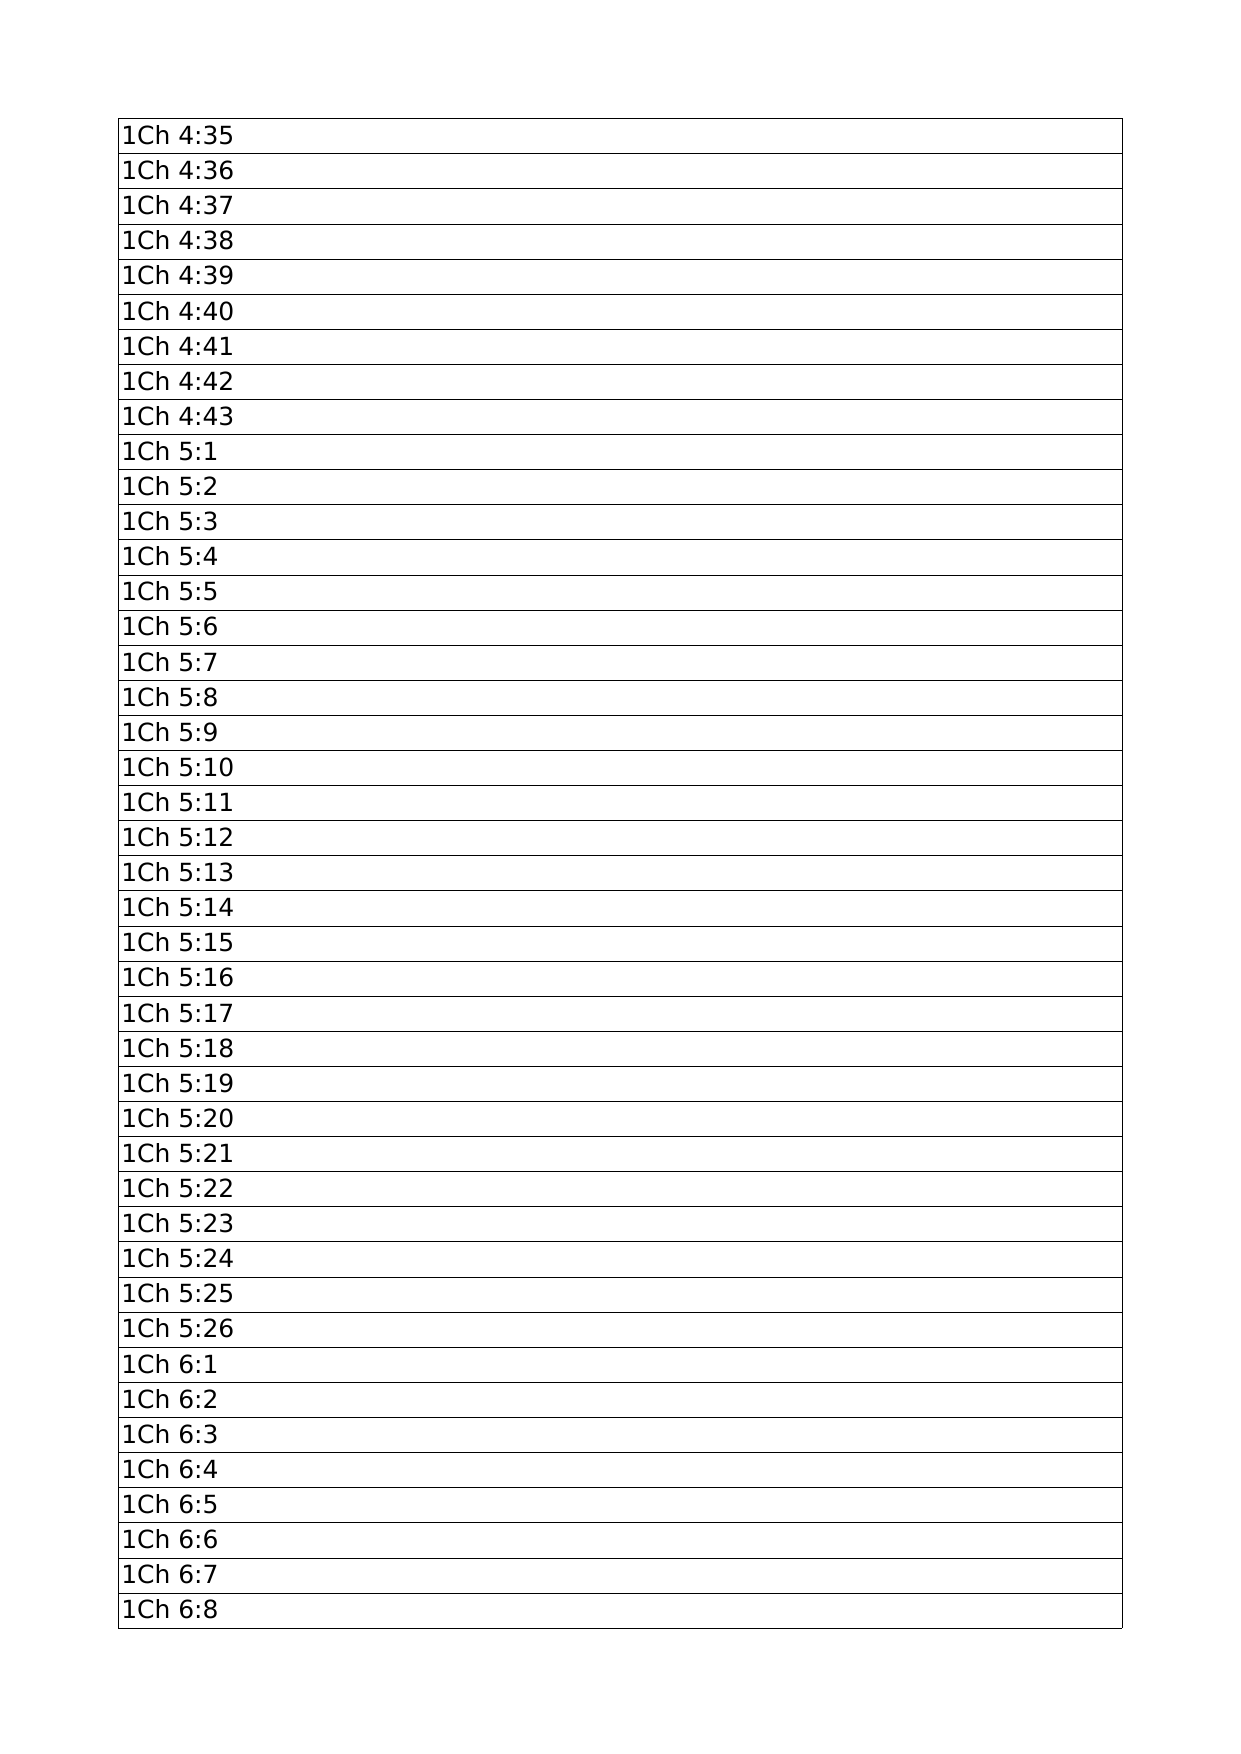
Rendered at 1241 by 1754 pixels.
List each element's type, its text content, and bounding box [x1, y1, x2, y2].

table_cell 1Ch 5:14 [119, 891, 1122, 926]
table_cell 1Ch 5:9 [119, 716, 1122, 750]
table_cell 1Ch 5:12 [119, 821, 1122, 855]
table_cell 1Ch 6:3 [119, 1418, 1122, 1452]
table_cell 1Ch 5:24 [119, 1242, 1122, 1277]
table_cell 1Ch 5:26 [119, 1313, 1122, 1347]
table_cell 1Ch 6:8 [119, 1594, 1122, 1628]
table_cell 1Ch 5:15 [119, 927, 1122, 961]
table_cell 1Ch 6:4 [119, 1453, 1122, 1487]
table_cell 1Ch 5:6 [119, 611, 1122, 645]
table_cell 1Ch 5:1 [119, 435, 1122, 469]
table_cell 1Ch 4:35 [119, 119, 1122, 153]
table_cell 1Ch 4:40 [119, 295, 1122, 329]
table_cell 1Ch 4:36 [119, 154, 1122, 188]
table_cell 1Ch 6:5 [119, 1488, 1122, 1522]
table_cell 1Ch 4:37 [119, 189, 1122, 223]
table_cell 1Ch 6:7 [119, 1559, 1122, 1592]
table_cell 1Ch 5:18 [119, 1032, 1122, 1066]
table_cell 1Ch 4:41 [119, 330, 1122, 364]
table_cell 1Ch 5:21 [119, 1137, 1122, 1171]
table_cell 1Ch 5:8 [119, 681, 1122, 715]
table_cell 1Ch 6:6 [119, 1523, 1122, 1557]
table_cell 1Ch 5:3 [119, 505, 1122, 539]
table_cell 1Ch 5:10 [119, 751, 1122, 785]
table_cell 1Ch 6:1 [119, 1348, 1122, 1382]
table_cell 1Ch 5:23 [119, 1207, 1122, 1241]
table_cell 1Ch 5:22 [119, 1172, 1122, 1206]
table_cell 1Ch 5:11 [119, 786, 1122, 820]
table_cell 1Ch 5:2 [119, 470, 1122, 504]
table_cell 1Ch 5:20 [119, 1102, 1122, 1136]
table_cell 1Ch 5:17 [119, 997, 1122, 1031]
table_cell 1Ch 5:16 [119, 962, 1122, 996]
table_cell 1Ch 5:5 [119, 576, 1122, 609]
table_cell 1Ch 4:39 [119, 260, 1122, 294]
table_cell 1Ch 4:42 [119, 365, 1122, 399]
table_cell 1Ch 6:2 [119, 1383, 1122, 1417]
table_cell 1Ch 5:19 [119, 1067, 1122, 1101]
table_cell 1Ch 4:43 [119, 400, 1122, 434]
table_cell 1Ch 5:25 [119, 1278, 1122, 1312]
table_cell 1Ch 5:13 [119, 856, 1122, 890]
table_cell 1Ch 5:7 [119, 646, 1122, 680]
table_cell 1Ch 5:4 [119, 540, 1122, 574]
table_cell 1Ch 4:38 [119, 225, 1122, 258]
